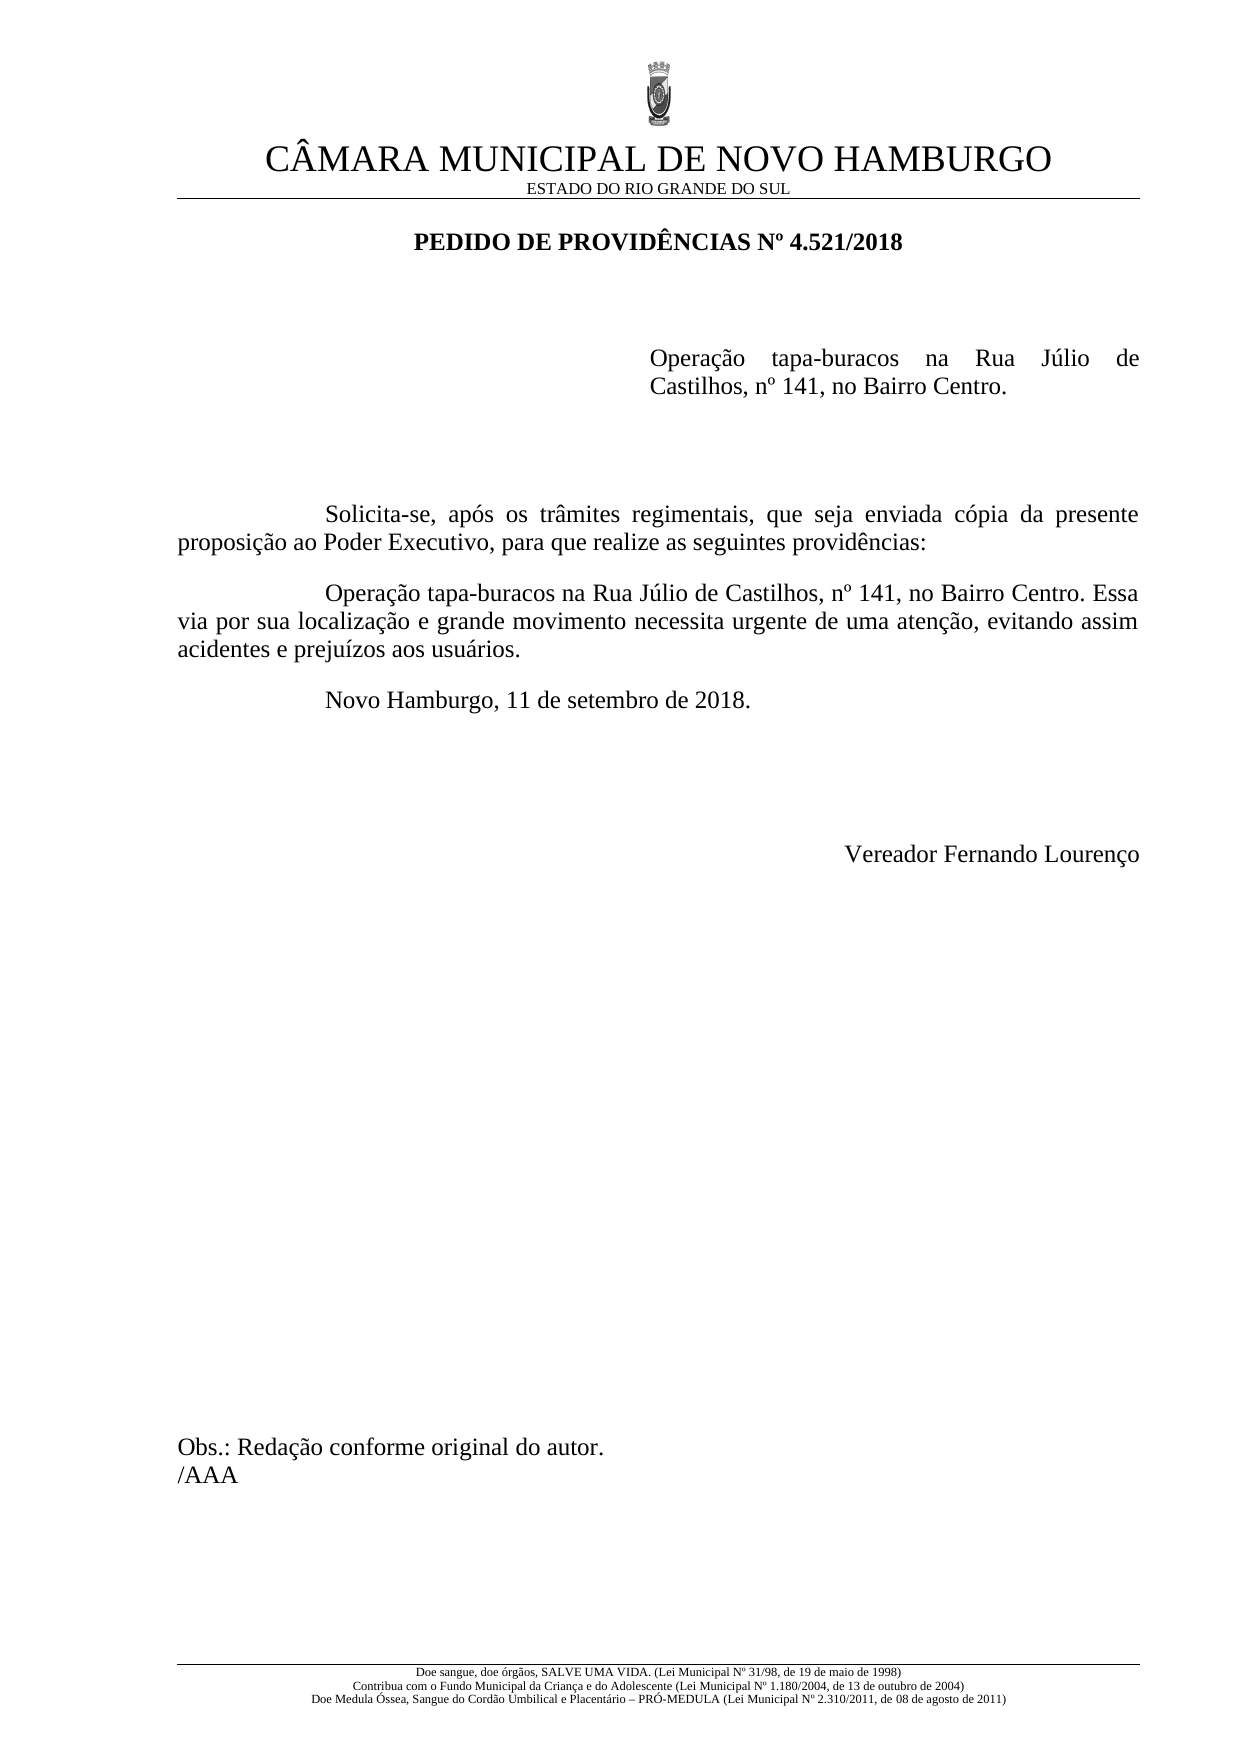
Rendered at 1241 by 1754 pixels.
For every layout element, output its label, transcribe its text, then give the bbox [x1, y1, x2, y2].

text Solicita-se, após os trâmites regimentais, que seja enviada cópia da presente proposição ao Poder Executivo, para que realize as seguintes providências: [177, 500, 1140, 556]
text PEDIDO DE PROVIDÊNCIAS Nº 4.521/2018 [177, 228, 1140, 256]
text Operação tapa-buracos na Rua Júlio de Castilhos, nº 141, no Bairro Centro. Essa via por sua localização e grande movimento necessita urgente de uma atenção, evitando assim acidentes e prejuízos aos usuários. [177, 579, 1140, 662]
text Operação tapa-buracos na Rua Júlio de Castilhos, nº 141, no Bairro Centro. [649, 344, 1140, 400]
text /AAA [177, 1461, 1140, 1489]
text Obs.: Redação conforme original do autor. [177, 1433, 1140, 1461]
text Vereador Fernando Lourenço [177, 840, 1140, 867]
text Novo Hamburgo, 11 de setembro de 2018. [177, 686, 1140, 714]
